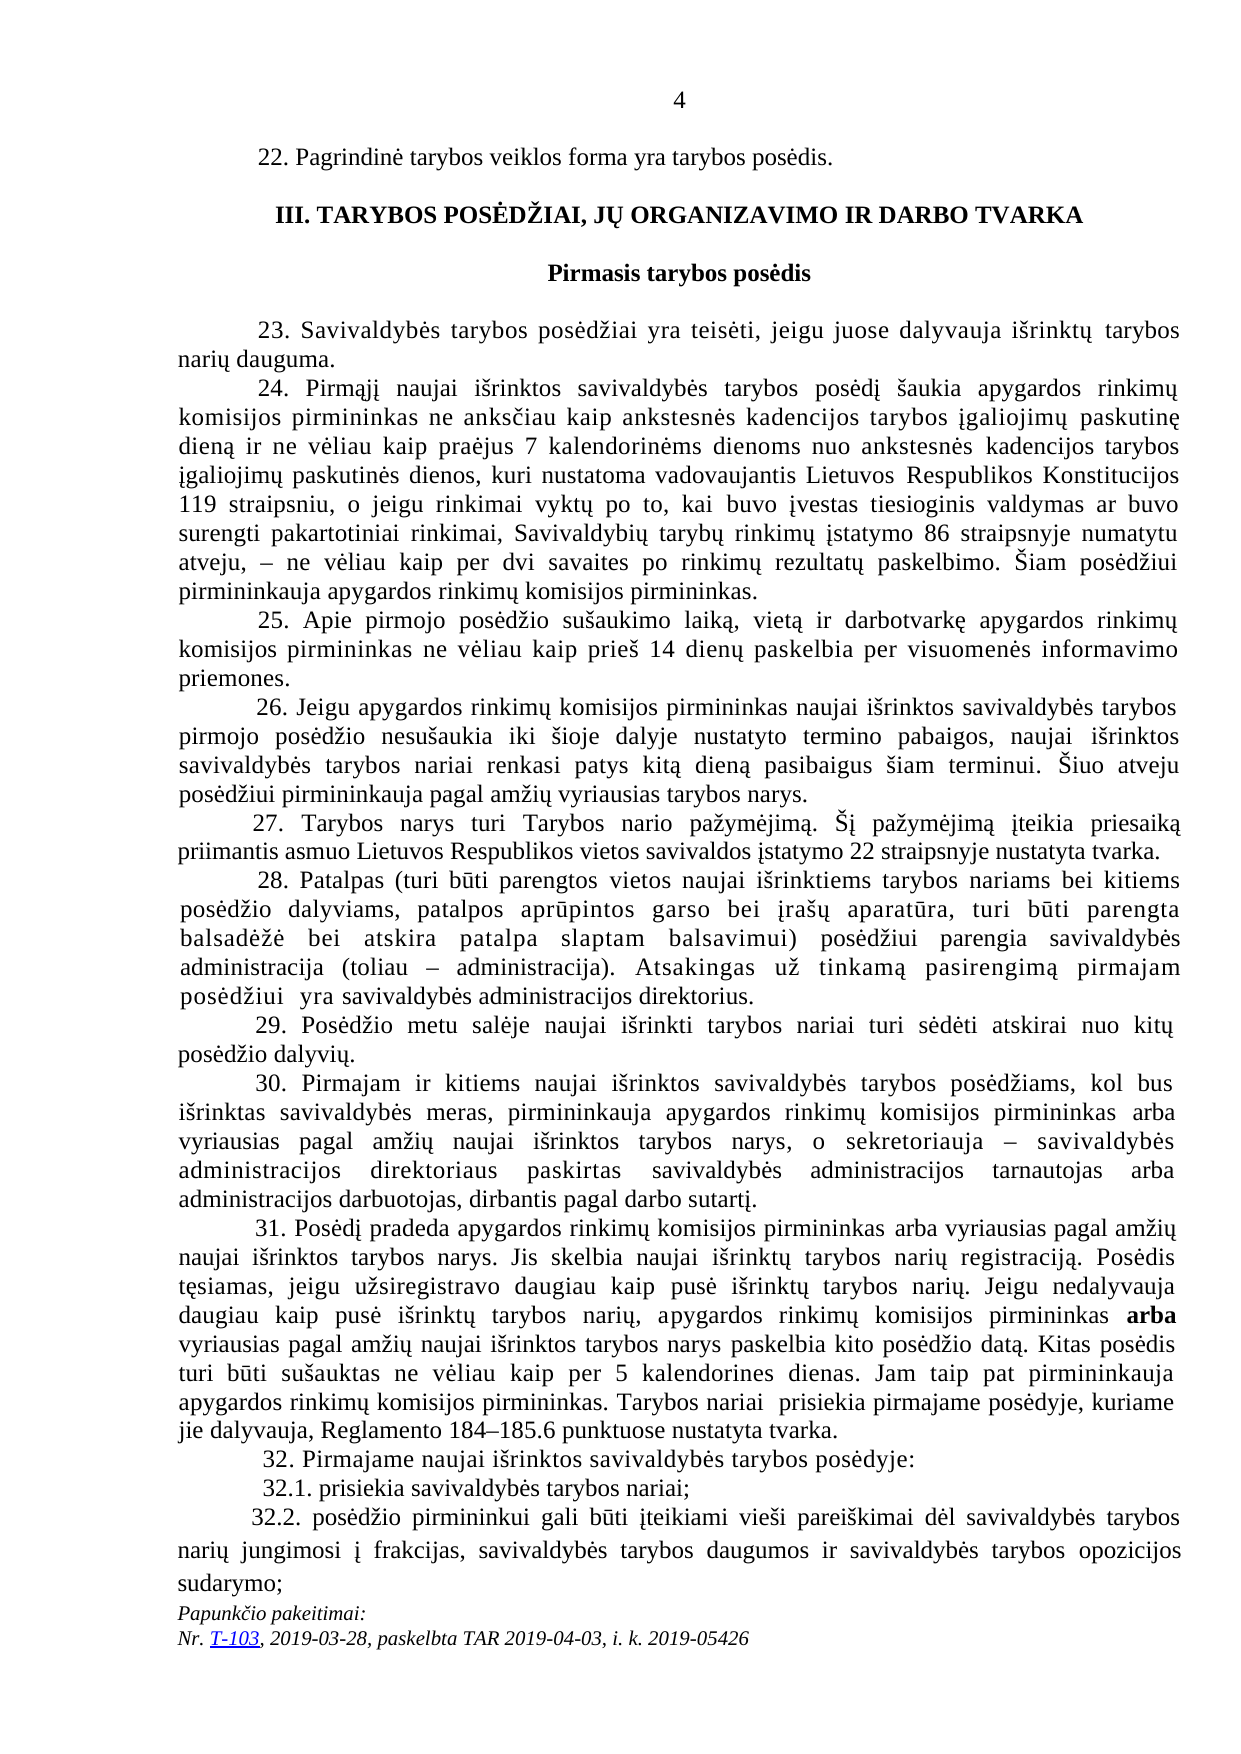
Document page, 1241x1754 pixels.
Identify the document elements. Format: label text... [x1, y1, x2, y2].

text 32. Pirmajame naujai išrinktos savivaldybės tarybos posėdyje: [179, 1444, 1176, 1473]
text Nr. T-103, 2019-03-28, paskelbta TAR 2019-04-03, i. k. 2019-05426 [177, 1625, 1181, 1649]
text 29. Posėdžio metu salėje naujai išrinkti tarybos nariai turi sėdėti atskirai nuo kitų posėdžio dalyvių. [178, 1010, 1176, 1068]
text 23. Savivaldybės tarybos posėdžiai yra teisėti, jeigu juose dalyvauja išrinktų tarybos narių dauguma. [178, 315, 1180, 373]
text 30. Pirmajam ir kitiems naujai išrinktos savivaldybės tarybos posėdžiams, kol bus išrinktas savivaldybės meras, pirmininkauja apygardos rinkimų komisijos pirmininkas arba vyriausias pagal amžių naujai išrinktos tarybos narys, o sekretoriauja – savivaldybės administracijos direktoriaus paskirtas savivaldybės administracijos tarnautojas arba administracijos darbuotojas, dirbantis pagal darbo sutartį. [178, 1068, 1175, 1213]
text III. TARYBOS POSĖDŽIAI, JŲ ORGANIZAVIMO IR DARBO TVARKA [177, 200, 1181, 229]
text 26. Jeigu apygardos rinkimų komisijos pirmininkas naujai išrinktos savivaldybės tarybos pirmojo posėdžio nesušaukia iki šioje dalyje nustatyto termino pabaigos, naujai išrinktos savivaldybės tarybos nariai renkasi patys kitą dieną pasibaigus šiam terminui. Šiuo atveju posėdžiui pirmininkauja pagal amžių vyriausias tarybos narys. [179, 692, 1179, 808]
text Papunkčio pakeitimai: [177, 1601, 1181, 1625]
text 32.1. prisiekia savivaldybės tarybos nariai; [179, 1473, 1176, 1502]
text 28. Patalpas (turi būti parengtos vietos naujai išrinktiems tarybos nariams bei kitiems posėdžio dalyviams, patalpos aprūpintos garso bei įrašų aparatūra, turi būti parengta balsadėžė bei atskira patalpa slaptam balsavimui) posėdžiui parengia savivaldybės administracija (toliau – administracija). Atsakingas už tinkamą pasirengimą pirmajam posėdžiui yra savivaldybės administracijos direktorius. [180, 865, 1181, 1010]
text Pirmasis tarybos posėdis [177, 258, 1181, 286]
text 22. Pagrindinė tarybos veiklos forma yra tarybos posėdis. [258, 142, 1181, 171]
text 25. Apie pirmojo posėdžio sušaukimo laiką, vietą ir darbotvarkę apygardos rinkimų komisijos pirmininkas ne vėliau kaip prieš 14 dienų paskelbia per visuomenės informavimo priemones. [178, 605, 1180, 692]
text 27. Tarybos narys turi Tarybos nario pažymėjimą. Šį pažymėjimą įteikia priesaiką priimantis asmuo Lietuvos Respublikos vietos savivaldos įstatymo 22 straipsnyje nustatyta tvarka. [177, 808, 1181, 865]
text 32.2. posėdžio pirmininkui gali būti įteikiami vieši pareiškimai dėl savivaldybės tarybos narių jungimosi į frakcijas, savivaldybės tarybos daugumos ir savivaldybės tarybos opozicijos sudarymo; [177, 1502, 1181, 1597]
text 31. Posėdį pradeda apygardos rinkimų komisijos pirmininkas arba vyriausias pagal amžių naujai išrinktos tarybos narys. Jis skelbia naujai išrinktų tarybos narių registraciją. Posėdis tęsiamas, jeigu užsiregistravo daugiau kaip pusė išrinktų tarybos narių. Jeigu nedalyvauja daugiau kaip pusė išrinktų tarybos narių, apygardos rinkimų komisijos pirmininkas arba vyriausias pagal amžių naujai išrinktos tarybos narys paskelbia kito posėdžio datą. Kitas posėdis turi būti sušauktas ne vėliau kaip per 5 kalendorines dienas. Jam taip pat pirmininkauja apygardos rinkimų komisijos pirmininkas. Tarybos nariai prisiekia pirmajame posėdyje, kuriame jie dalyvauja, Reglamento 184–185.6 punktuose nustatyta tvarka. [178, 1213, 1176, 1444]
text 24. Pirmąjį naujai išrinktos savivaldybės tarybos posėdį šaukia apygardos rinkimų komisijos pirmininkas ne anksčiau kaip ankstesnės kadencijos tarybos įgaliojimų paskutinę dieną ir ne vėliau kaip praėjus 7 kalendorinėms dienoms nuo ankstesnės kadencijos tarybos įgaliojimų paskutinės dienos, kuri nustatoma vadovaujantis Lietuvos Respublikos Konstitucijos 119 straipsniu, o jeigu rinkimai vyktų po to, kai buvo įvestas tiesioginis valdymas ar buvo surengti pakartotiniai rinkimai, Savivaldybių tarybų rinkimų įstatymo 86 straipsnyje numatytu atveju, – ne vėliau kaip per dvi savaites po rinkimų rezultatų paskelbimo. Šiam posėdžiui pirmininkauja apygardos rinkimų komisijos pirmininkas. [178, 373, 1180, 605]
